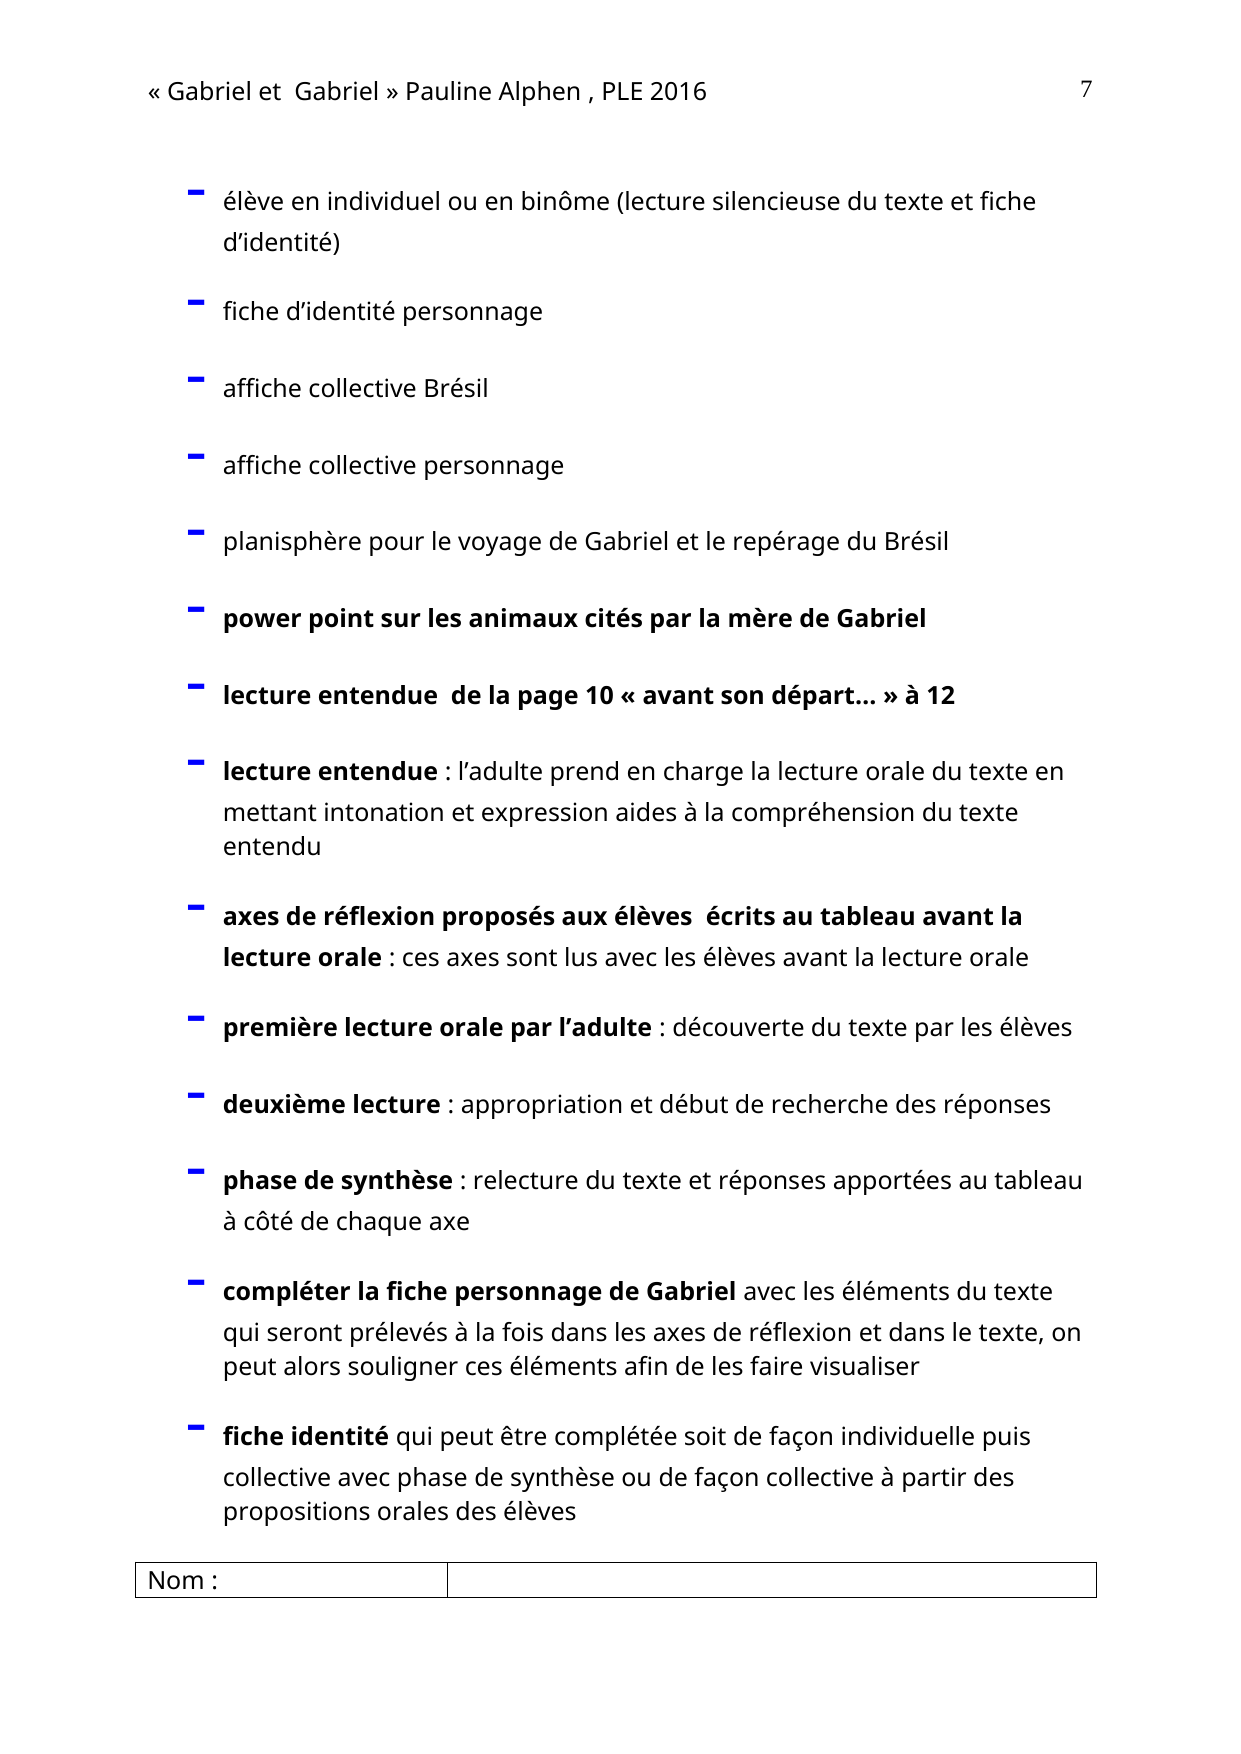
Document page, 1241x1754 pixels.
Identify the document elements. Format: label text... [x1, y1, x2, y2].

list première lecture orale par l’adulte : découverte du texte par les élèves [185, 974, 1093, 1051]
list compléter la fiche personnage de Gabriel avec les éléments du texte qui seront prélevés à la fois dans les axes de réflexion et dans le texte, on peut alors souligner ces éléments afin de les faire visualiser [185, 1238, 1093, 1383]
list fiche d’identité personnage [185, 258, 1093, 335]
list axes de réflexion proposés aux élèves écrits au tableau avant la lecture orale : ces axes sont lus avec les élèves avant la lecture orale [185, 863, 1093, 974]
list fiche identité qui peut être complétée soit de façon individuelle puis collective avec phase de synthèse ou de façon collective à partir des propositions orales des élèves [185, 1383, 1093, 1527]
list affiche collective Brésil [185, 335, 1093, 412]
table_header [448, 1563, 1096, 1597]
table_header Nom : [136, 1563, 447, 1597]
list lecture entendue de la page 10 « avant son départ… » à 12 [185, 642, 1093, 718]
list élève en individuel ou en binôme (lecture silencieuse du texte et fiche d’identité) [185, 148, 1093, 258]
list planisphère pour le voyage de Gabriel et le repérage du Brésil [185, 488, 1093, 565]
list power point sur les animaux cités par la mère de Gabriel [185, 565, 1093, 642]
list phase de synthèse : relecture du texte et réponses apportées au tableau à côté de chaque axe [185, 1127, 1093, 1238]
list lecture entendue : l’adulte prend en charge la lecture orale du texte en mettant intonation et expression aides à la compréhension du texte entendu [185, 718, 1093, 863]
list deuxième lecture : appropriation et début de recherche des réponses [185, 1051, 1093, 1127]
list affiche collective personnage [185, 412, 1093, 488]
